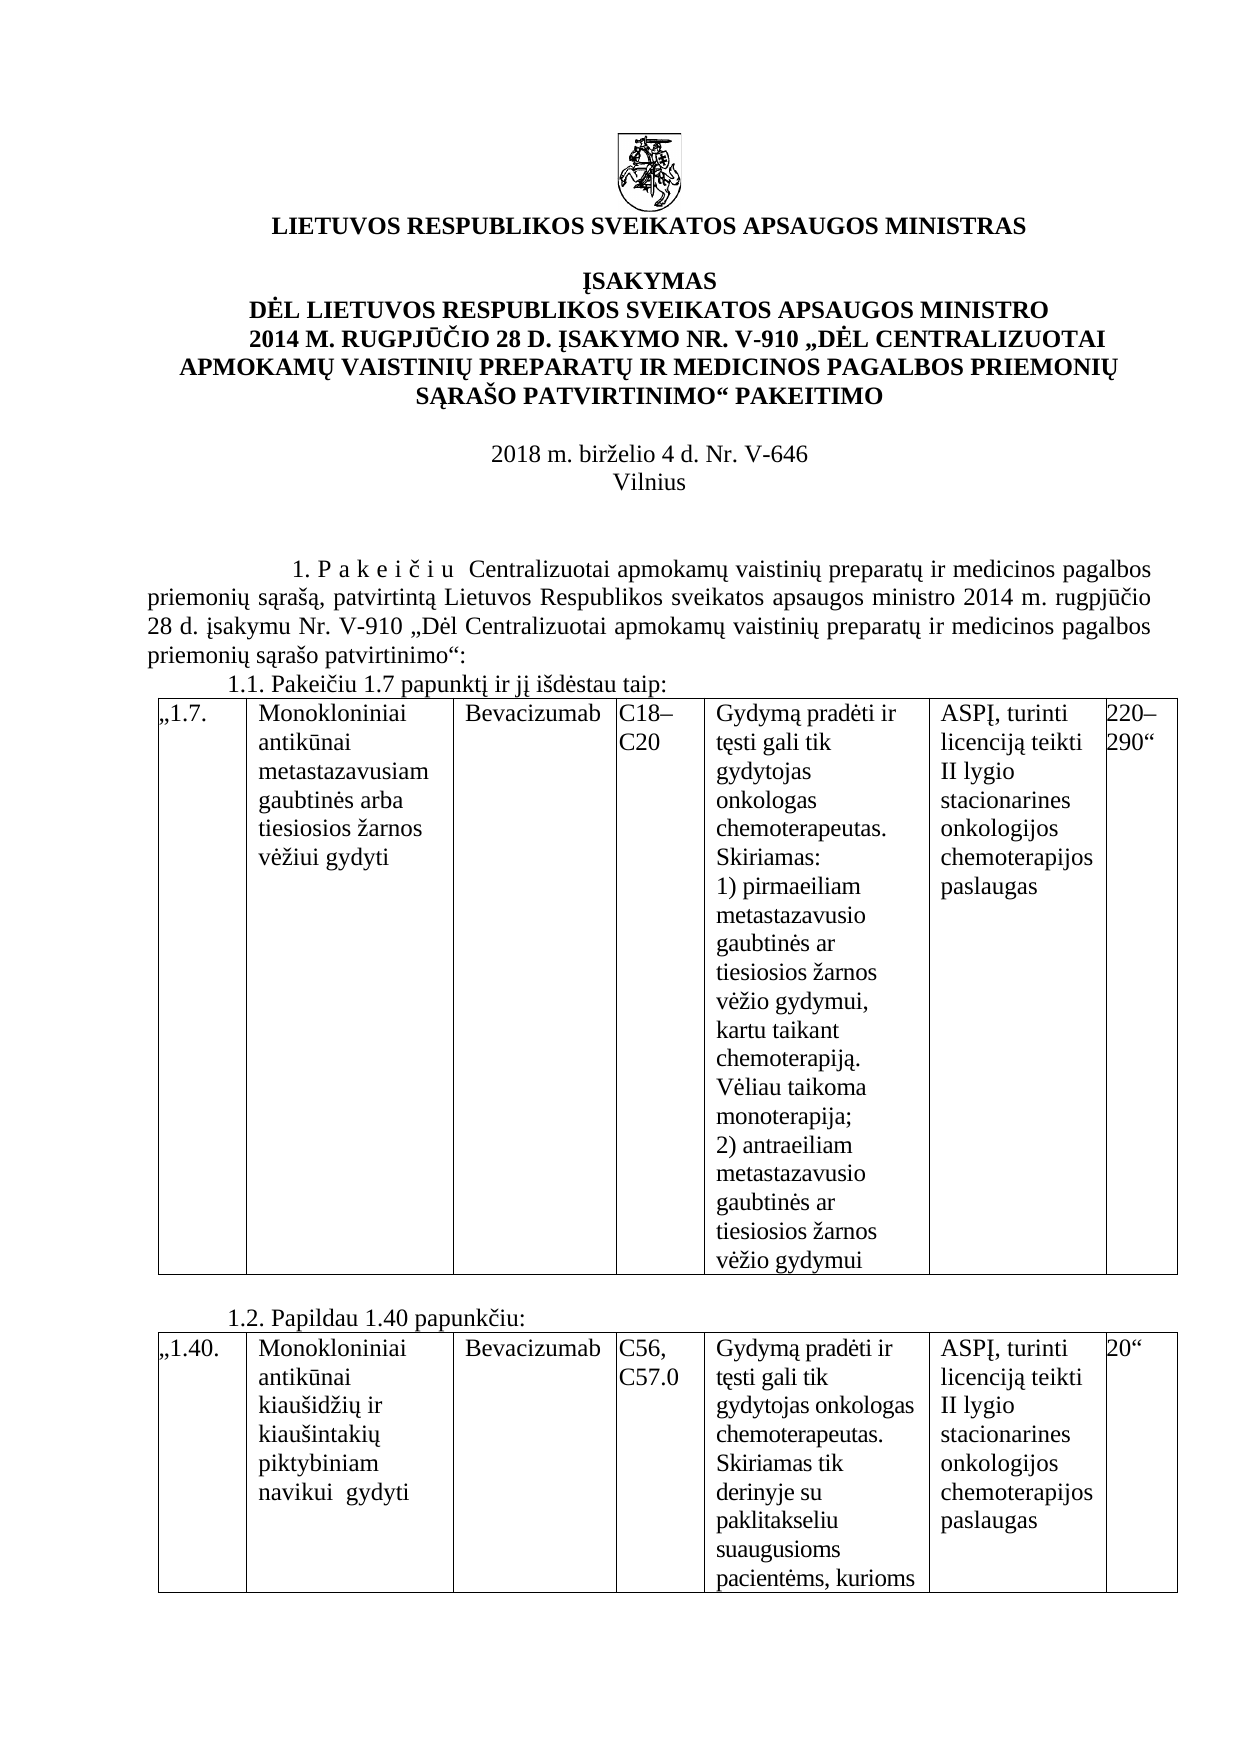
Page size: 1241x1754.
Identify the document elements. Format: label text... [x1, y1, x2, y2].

table_header Bevacizumab [454, 1333, 616, 1592]
text 2018 m. birželio 4 d. Nr. V-646 [147, 439, 1152, 467]
table_header ASPĮ, turinti licenciją teikti II lygio stacionarines onkologijos chemoterapijos paslaugas [930, 1333, 1106, 1592]
table_header C56, C57.0 [617, 1333, 704, 1592]
table_header Monokloniniai antikūnai kiaušidžių ir kiaušintakių piktybiniam navikui gydyti [247, 1333, 453, 1592]
table_header Bevacizumab [454, 699, 616, 1273]
table_header ASPĮ, turinti licenciją teikti II lygio stacionarines onkologijos chemoterapijos paslaugas [930, 699, 1106, 1273]
text DĖL LIETUVOS RESPUBLIKOS SVEIKATOS APSAUGOS MINISTRO [147, 295, 1152, 324]
text 1.2. Papildau 1.40 papunkčiu: [227, 1303, 1152, 1332]
text 1. P a k e i č i u Centralizuotai apmokamų vaistinių preparatų ir medicinos pagalbos priemonių sąrašą, patvirtintą Lietuvos Respublikos sveikatos apsaugos ministro 2014 m. rugpjūčio 28 d. įsakymu Nr. V-910 „Dėl Centralizuotai apmokamų vaistinių preparatų ir medicinos pagalbos priemonių sąrašo patvirtinimo“: [147, 554, 1152, 669]
table_header „1.7. [159, 699, 246, 1273]
table_header 220– 290“ [1107, 699, 1177, 1273]
text ĮSAKYMAS [147, 266, 1152, 295]
table_header „1.40. [159, 1333, 246, 1592]
text 1.1. Pakeičiu 1.7 papunktį ir jį išdėstau taip: [227, 669, 1152, 697]
text 2014 M. RUGPJŪČIO 28 D. ĮSAKYMO NR. V-910 „DĖL CENTRALIZUOTAI APMOKAMŲ VAISTINIŲ PREPARATŲ IR MEDICINOS PAGALBOS PRIEMONIŲ SĄRAŠO PATVIRTINIMO“ PAKEITIMO [147, 324, 1152, 410]
table_header C18– C20 [617, 699, 704, 1273]
text LIETUVOS RESPUBLIKOS SVEIKATOS APSAUGOS MINISTRAS [147, 211, 1152, 240]
table_header Gydymą pradėti ir tęsti gali tik gydytojas onkologas chemoterapeutas. Skiriamas tik derinyje su paklitakseliu suaugusioms pacientėms, kurioms [705, 1333, 929, 1592]
table_header Gydymą pradėti ir tęsti gali tik gydytojas onkologas chemoterapeutas. Skiriamas: 1) pirmaeiliam metastazavusio gaubtinės ar tiesiosios žarnos vėžio gydymui, kartu taikant chemoterapiją. Vėliau taikoma monoterapija; 2) antraeiliam metastazavusio gaubtinės ar tiesiosios žarnos vėžio gydymui [705, 699, 929, 1273]
table_header 20“ [1107, 1333, 1177, 1592]
text Vilnius [147, 467, 1152, 496]
table_header Monokloniniai antikūnai metastazavusiam gaubtinės arba tiesiosios žarnos vėžiui gydyti [247, 699, 453, 1273]
